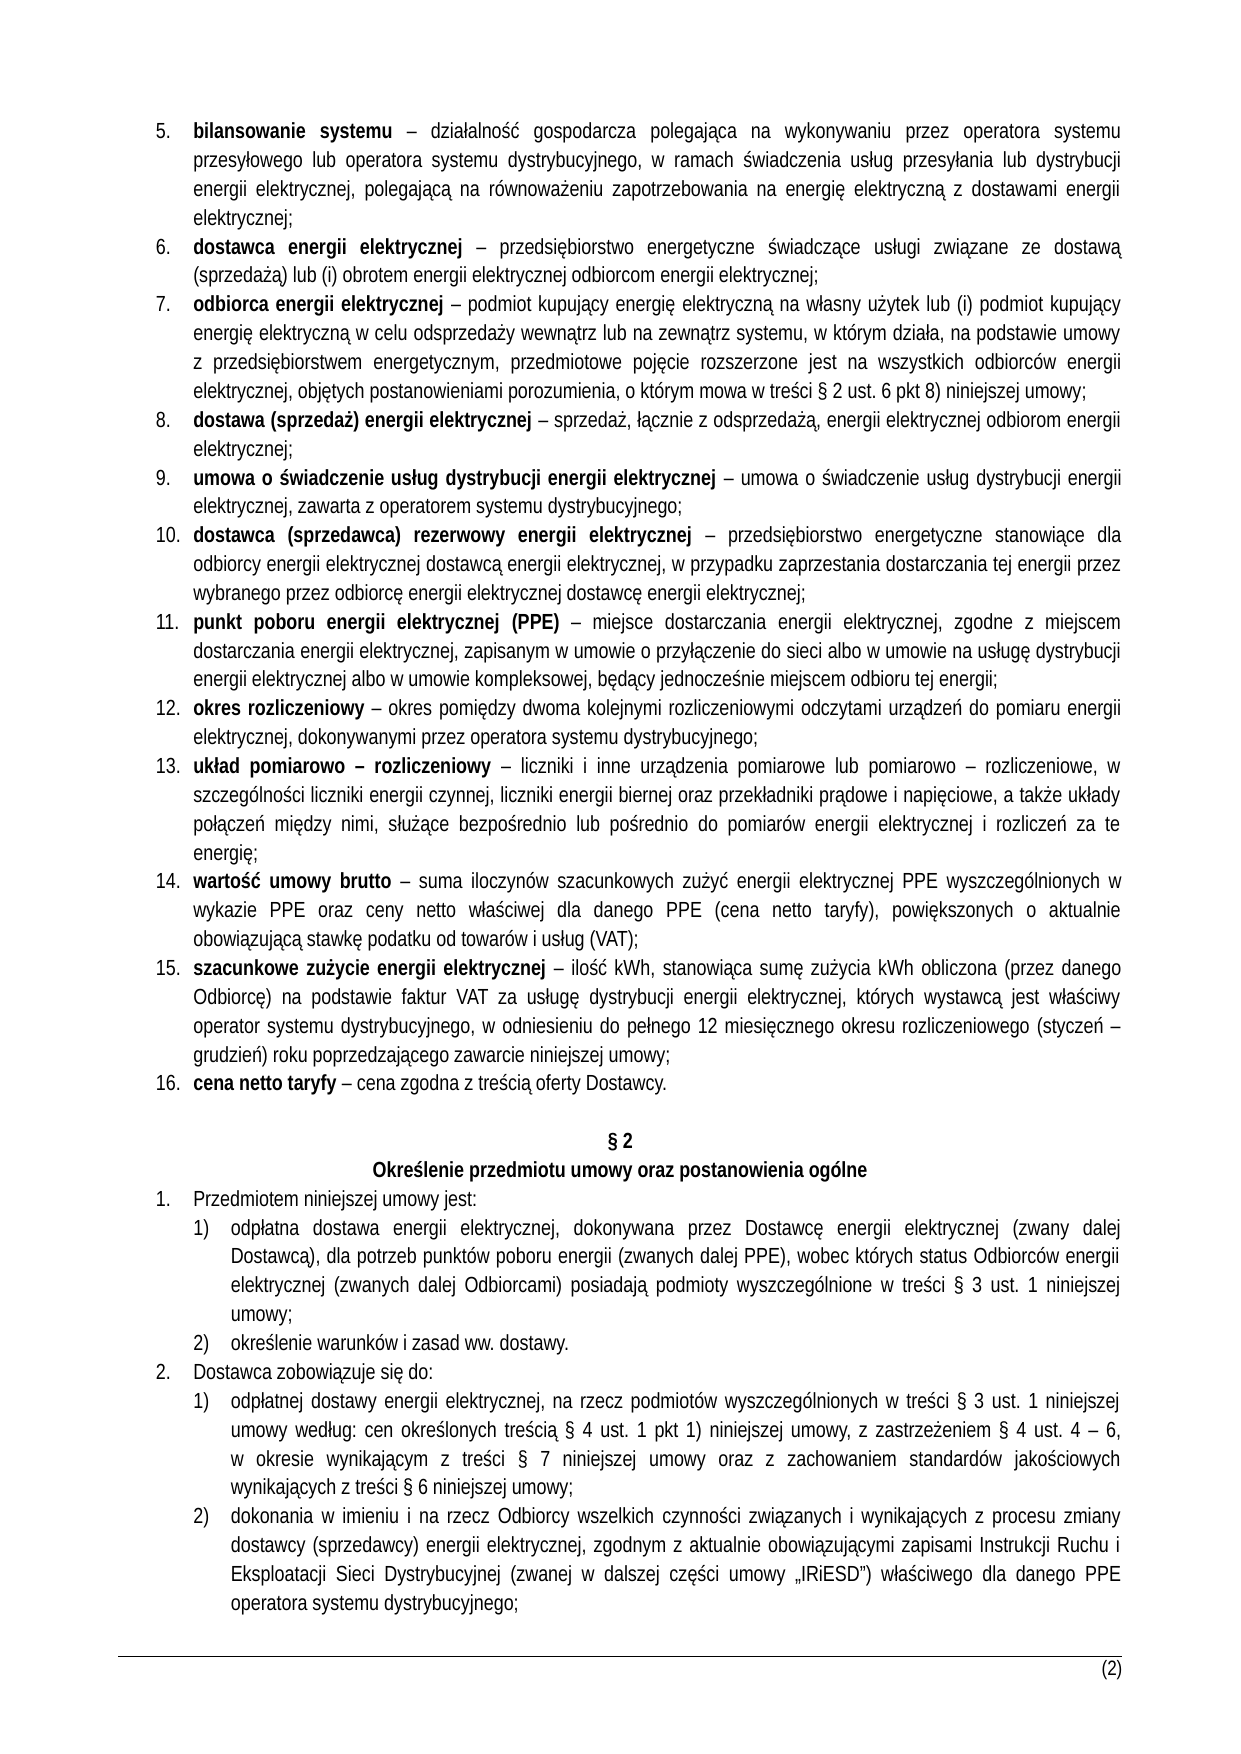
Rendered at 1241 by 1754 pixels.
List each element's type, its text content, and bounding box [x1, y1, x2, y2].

list cena netto taryfy – cena zgodna z treścią oferty Dostawcy. [156, 1070, 1122, 1095]
list dokonania w imieniu i na rzecz Odbiorcy wszelkich czynności związanych i wynikających z procesu zmiany dostawcy (sprzedawcy) energii elektrycznej, zgodnym z aktualnie obowiązującymi zapisami Instrukcji Ruchu i Eksploatacji Sieci Dystrybucyjnej (zwanej w dalszej części umowy „IRiESD”) właściwego dla danego PPE operatora systemu dystrybucyjnego; [193, 1503, 1122, 1615]
list określenie warunków i zasad ww. dostawy. [193, 1330, 1122, 1355]
list okres rozliczeniowy – okres pomiędzy dwoma kolejnymi rozliczeniowymi odczytami urządzeń do pomiaru energii elektrycznej, dokonywanymi przez operatora systemu dystrybucyjnego; [156, 695, 1122, 749]
list umowa o świadczenie usług dystrybucji energii elektrycznej – umowa o świadczenie usług dystrybucji energii elektrycznej, zawarta z operatorem systemu dystrybucyjnego; [156, 464, 1122, 518]
list szacunkowe zużycie energii elektrycznej – ilość kWh, stanowiąca sumę zużycia kWh obliczona (przez danego Odbiorcę) na podstawie faktur VAT za usługę dystrybucji energii elektrycznej, których wystawcą jest właściwy operator systemu dystrybucyjnego, w odniesieniu do pełnego 12 miesięcznego okresu rozliczeniowego (styczeń – grudzień) roku poprzedzającego zawarcie niniejszej umowy; [156, 955, 1122, 1067]
list dostawca energii elektrycznej – przedsiębiorstwo energetyczne świadczące usługi związane ze dostawą (sprzedażą) lub (i) obrotem energii elektrycznej odbiorcom energii elektrycznej; [156, 233, 1122, 287]
list odbiorca energii elektrycznej – podmiot kupujący energię elektryczną na własny użytek lub (i) podmiot kupujący energię elektryczną w celu odsprzedaży wewnątrz lub na zewnątrz systemu, w którym działa, na podstawie umowy z przedsiębiorstwem energetycznym, przedmiotowe pojęcie rozszerzone jest na wszystkich odbiorców energii elektrycznej, objętych postanowieniami porozumienia, o którym mowa w treści § 2 ust. 6 pkt 8) niniejszej umowy; [156, 291, 1122, 403]
text § 2 [118, 1128, 1122, 1153]
list dostawca (sprzedawca) rezerwowy energii elektrycznej – przedsiębiorstwo energetyczne stanowiące dla odbiorcy energii elektrycznej dostawcą energii elektrycznej, w przypadku zaprzestania dostarczania tej energii przez wybranego przez odbiorcę energii elektrycznej dostawcę energii elektrycznej; [156, 522, 1122, 605]
list bilansowanie systemu – działalność gospodarcza polegająca na wykonywaniu przez operatora systemu przesyłowego lub operatora systemu dystrybucyjnego, w ramach świadczenia usług przesyłania lub dystrybucji energii elektrycznej, polegającą na równoważeniu zapotrzebowania na energię elektryczną z dostawami energii elektrycznej; [156, 118, 1122, 230]
list Przedmiotem niniejszej umowy jest: [156, 1186, 1122, 1211]
list wartość umowy brutto – suma iloczynów szacunkowych zużyć energii elektrycznej PPE wyszczególnionych w wykazie PPE oraz ceny netto właściwej dla danego PPE (cena netto taryfy), powiększonych o aktualnie obowiązującą stawkę podatku od towarów i usług (VAT); [156, 868, 1122, 951]
list odpłatna dostawa energii elektrycznej, dokonywana przez Dostawcę energii elektrycznej (zwany dalej Dostawcą), dla potrzeb punktów poboru energii (zwanych dalej PPE), wobec których status Odbiorców energii elektrycznej (zwanych dalej Odbiorcami) posiadają podmioty wyszczególnione w treści § 3 ust. 1 niniejszej umowy; [193, 1214, 1122, 1326]
list układ pomiarowo – rozliczeniowy – liczniki i inne urządzenia pomiarowe lub pomiarowo – rozliczeniowe, w szczególności liczniki energii czynnej, liczniki energii biernej oraz przekładniki prądowe i napięciowe, a także układy połączeń między nimi, służące bezpośrednio lub pośrednio do pomiarów energii elektrycznej i rozliczeń za te energię; [156, 753, 1122, 864]
list Dostawca zobowiązuje się do: [156, 1359, 1122, 1384]
list punkt poboru energii elektrycznej (PPE) – miejsce dostarczania energii elektrycznej, zgodne z miejscem dostarczania energii elektrycznej, zapisanym w umowie o przyłączenie do sieci albo w umowie na usługę dystrybucji energii elektrycznej albo w umowie kompleksowej, będący jednocześnie miejscem odbioru tej energii; [156, 609, 1122, 691]
list odpłatnej dostawy energii elektrycznej, na rzecz podmiotów wyszczególnionych w treści § 3 ust. 1 niniejszej umowy według: cen określonych treścią § 4 ust. 1 pkt 1) niniejszej umowy, z zastrzeżeniem § 4 ust. 4 – 6, w okresie wynikającym z treści § 7 niniejszej umowy oraz z zachowaniem standardów jakościowych wynikających z treści § 6 niniejszej umowy; [193, 1388, 1122, 1499]
text Określenie przedmiotu umowy oraz postanowienia ogólne [118, 1157, 1122, 1182]
list dostawa (sprzedaż) energii elektrycznej – sprzedaż, łącznie z odsprzedażą, energii elektrycznej odbiorom energii elektrycznej; [156, 407, 1122, 461]
